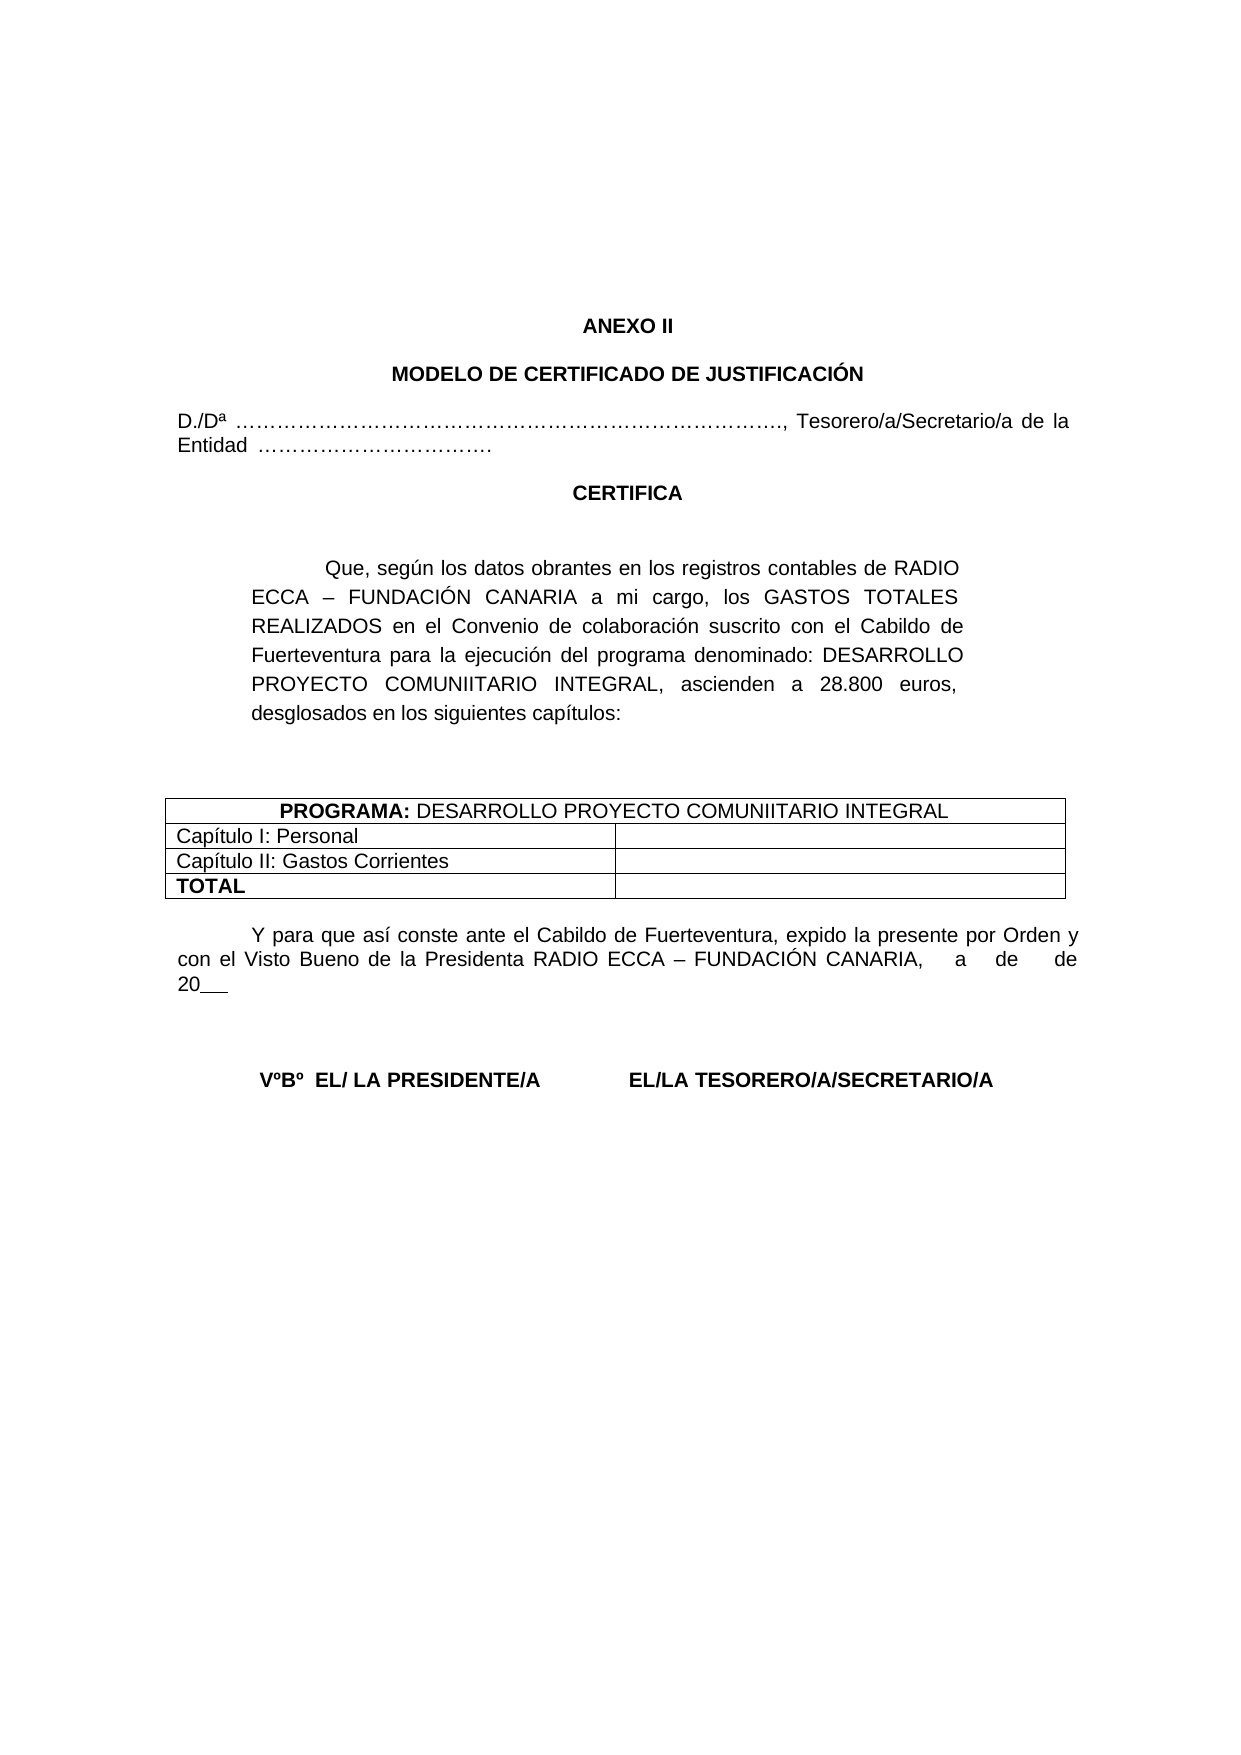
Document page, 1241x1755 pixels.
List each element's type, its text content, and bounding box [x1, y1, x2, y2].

text desglosados en los siguientes capítulos: [251, 700, 1091, 724]
text Y para que así conste ante el Cabildo de Fuerteventura, expido la presente por Orden y con el Visto Bueno de la Presidenta RADIO ECCA – FUNDACIÓN CANARIA, a de de 20 [177, 923, 1078, 996]
table_cell Capítulo II: Gastos Corrientes [166, 849, 615, 873]
subtitle VºBº EL/ LA PRESIDENTE/A EL/LA TESORERO/A/SECRETARIO/A [259, 1068, 1091, 1092]
table_header PROGRAMA: DESARROLLO PROYECTO COMUNIITARIO INTEGRAL [166, 799, 1065, 823]
table_cell [616, 874, 1065, 898]
text D./Dª ……………………………………………………………………., Tesorero/a/Secretario/a de la Entidad ……………………………. [177, 409, 1078, 457]
subtitle ANEXO II [391, 313, 864, 337]
text MODELO DE CERTIFICADO DE JUSTIFICACIÓN [391, 361, 864, 385]
text Que, según los datos obrantes en los registros contables de RADIO ECCA – FUNDACIÓN CANARIA a mi cargo, los GASTOS TOTALES [251, 556, 964, 609]
table_cell [616, 824, 1065, 848]
subtitle CERTIFICA [391, 481, 864, 505]
table_cell Capítulo I: Personal [166, 824, 615, 848]
table_cell TOTAL [166, 874, 615, 898]
table_cell [616, 849, 1065, 873]
text REALIZADOS en el Convenio de colaboración suscrito con el Cabildo de Fuerteventura para la ejecución del programa denominado: DESARROLLO PROYECTO COMUNIITARIO INTEGRAL, ascienden a 28.800 euros, [251, 614, 964, 696]
